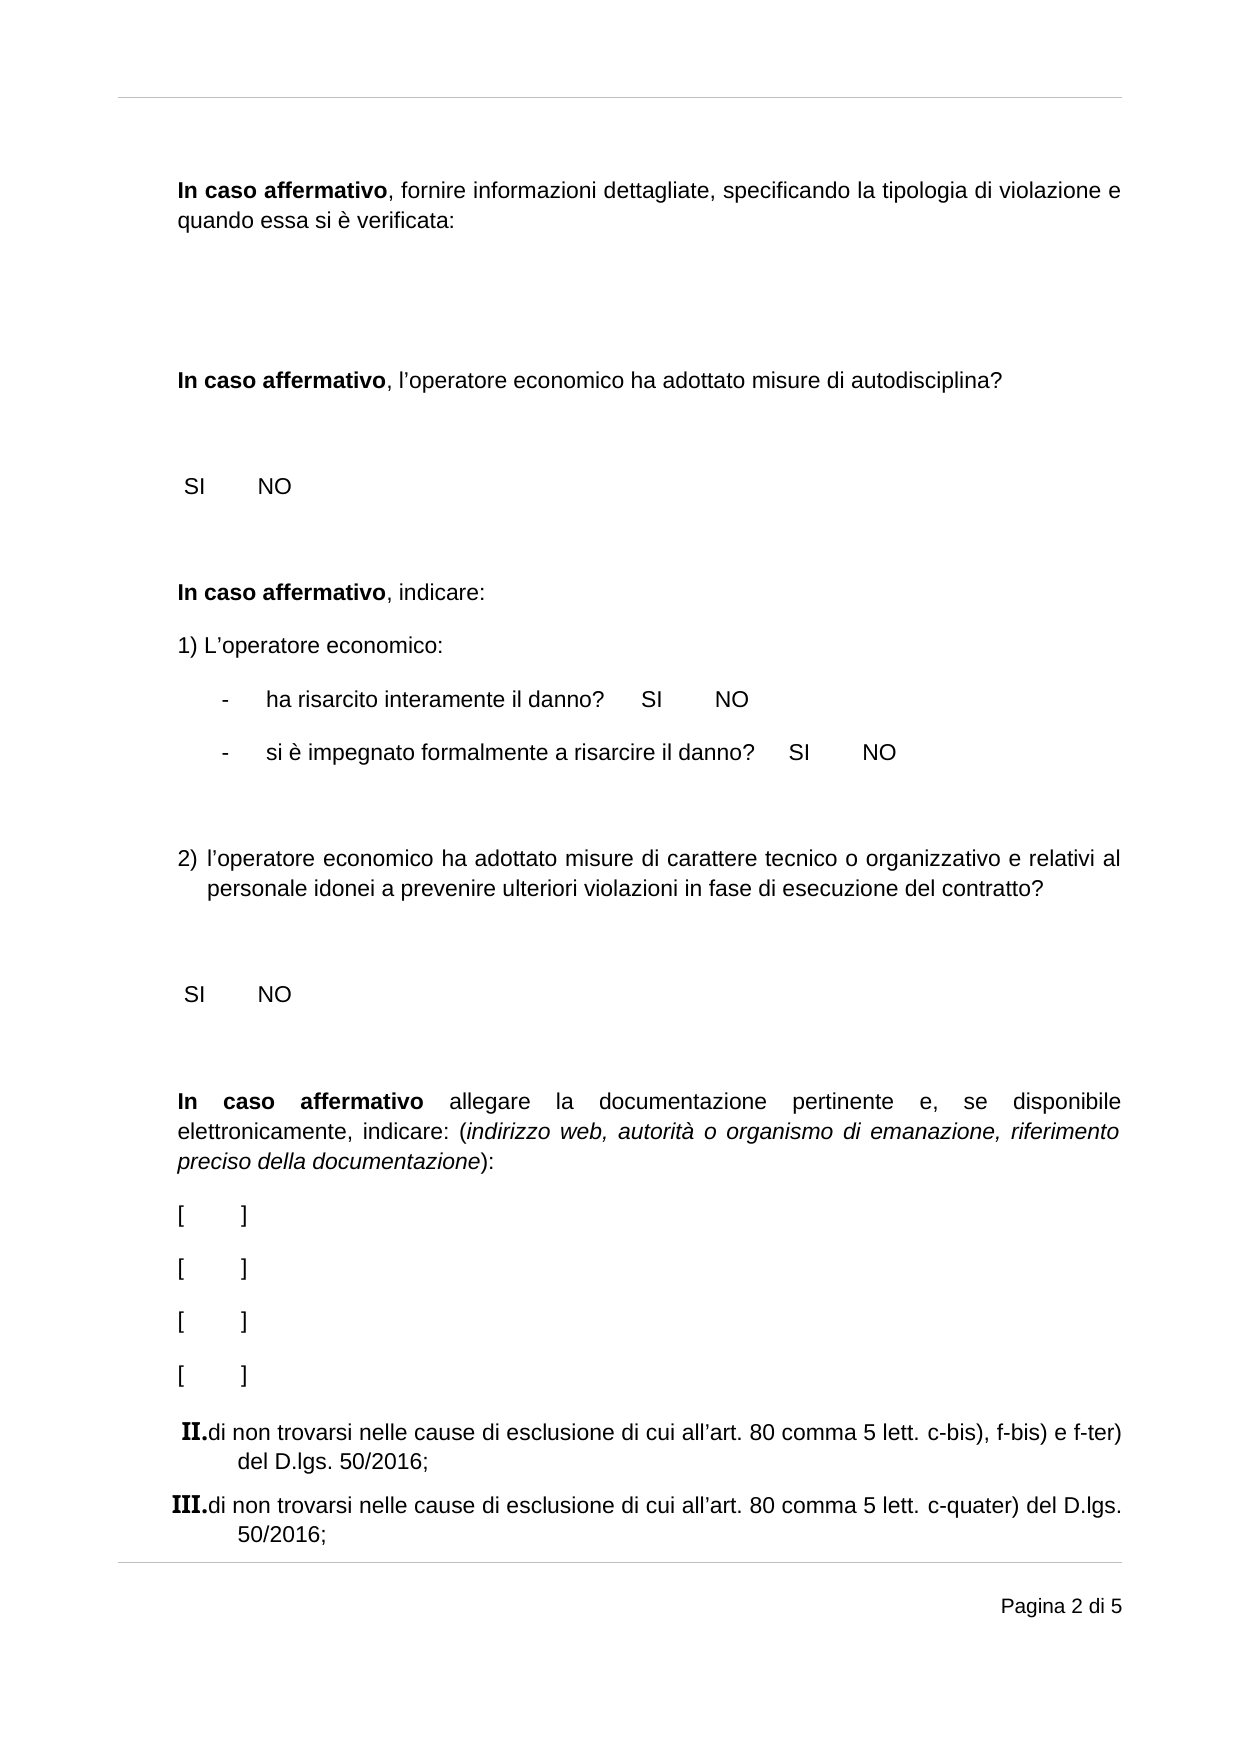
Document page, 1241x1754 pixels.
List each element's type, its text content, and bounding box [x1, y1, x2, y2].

text SI NO [177, 981, 1122, 1008]
list di non trovarsi nelle cause di esclusione di cui all’art. 80 comma 5 lett. c-quater) del D.lgs. 50/2016; [170, 1487, 1122, 1547]
text [ ] [177, 1361, 1122, 1387]
text - si è impegnato formalmente a risarcire il danno? SI NO [221, 739, 1122, 765]
text In caso affermativo, indicare: [177, 579, 1122, 606]
text 1) L’operatore economico: [177, 632, 1122, 659]
text SI NO [177, 473, 1122, 499]
list di non trovarsi nelle cause di esclusione di cui all’art. 80 comma 5 lett. c-bis), f-bis) e f-ter) del D.lgs. 50/2016; [170, 1414, 1122, 1474]
text - ha risarcito interamente il danno? SI NO [221, 686, 1122, 712]
text In caso affermativo, l’operatore economico ha adottato misure di autodisciplina? [177, 367, 1122, 393]
text [ ] [177, 1254, 1122, 1281]
text In caso affermativo, fornire informazioni dettagliate, specificando la tipologia di violazione e quando essa si è verificata: [177, 177, 1122, 234]
text [ ] [177, 1307, 1122, 1334]
text [ ] [177, 1201, 1122, 1227]
text In caso affermativo allegare la documentazione pertinente e, se disponibile elettronicamente, indicare: (indirizzo web, autorità o organismo di emanazione, riferimento preciso della documentazione): [177, 1088, 1122, 1174]
text 2) l’operatore economico ha adottato misure di carattere tecnico o organizzativo e relativi al personale idonei a prevenire ulteriori violazioni in fase di esecuzione del contratto? [177, 845, 1122, 901]
